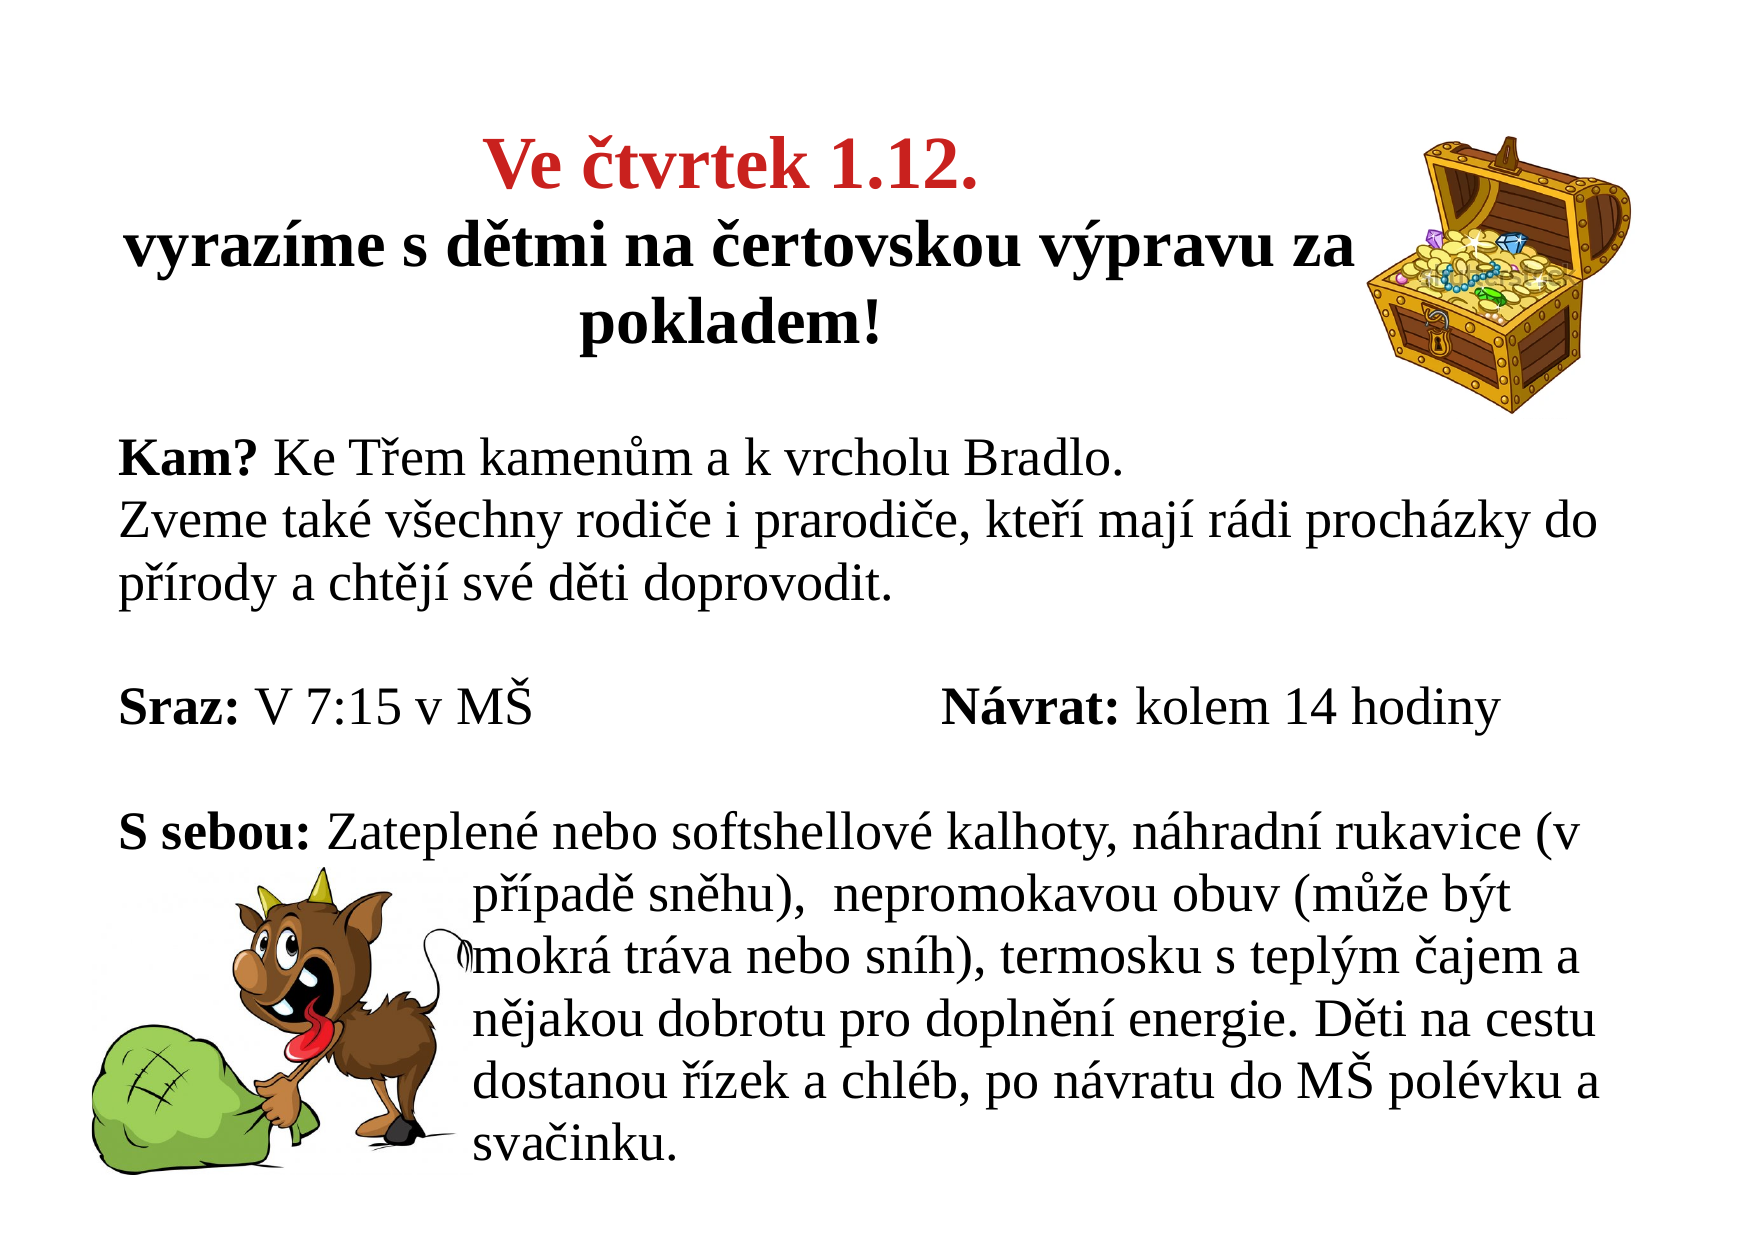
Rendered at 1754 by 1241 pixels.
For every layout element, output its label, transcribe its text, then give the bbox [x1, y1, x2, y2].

text S sebou: Zateplené nebo softshellové kalhoty, náhradní rukavice (v případě sněhu), nepromokavou obuv (může být mokrá tráva nebo sníh), termosku s teplým čajem a nějakou dobrotu pro doplnění energie. Děti na cestu dostanou řízek a chléb, po návratu do MŠ polévku a svačinku. [118, 798, 1636, 1172]
picture [91, 867, 473, 1175]
text vyrazíme s dětmi na čertovskou výpravu za pokladem! [118, 204, 1361, 358]
text Zveme také všechny rodiče i prarodiče, kteří mají rádi procházky do přírody a chtějí své děti doprovodit. [118, 487, 1636, 612]
text Sraz: V 7:15 v MŠ Návrat: kolem 14 hodiny [118, 674, 1636, 736]
text Ve čtvrtek 1.12. [118, 118, 1636, 204]
picture [1361, 133, 1636, 419]
text Kam? Ke Třem kamenům a k vrcholu Bradlo. [118, 425, 1636, 487]
